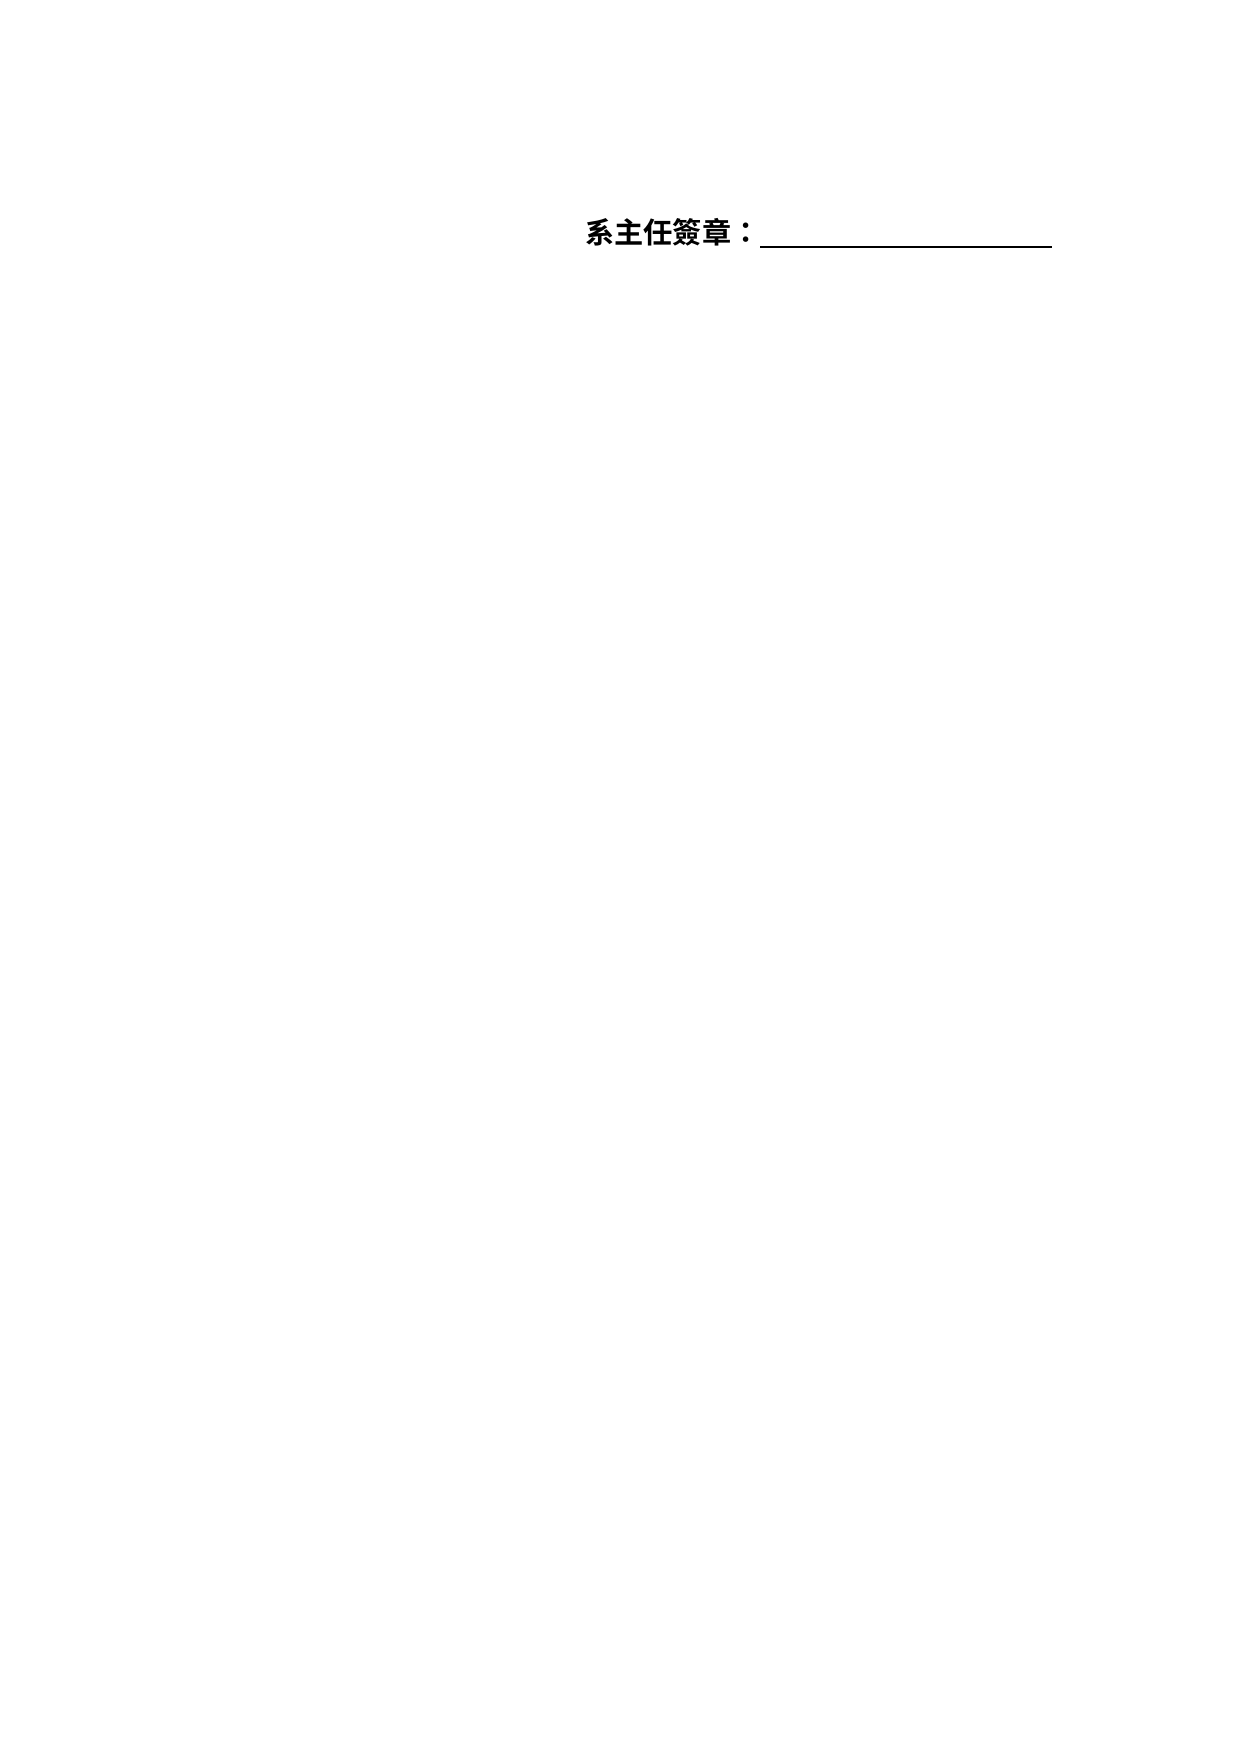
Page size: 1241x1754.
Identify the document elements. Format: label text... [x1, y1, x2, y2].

text 系主任簽章： [118, 189, 1064, 252]
